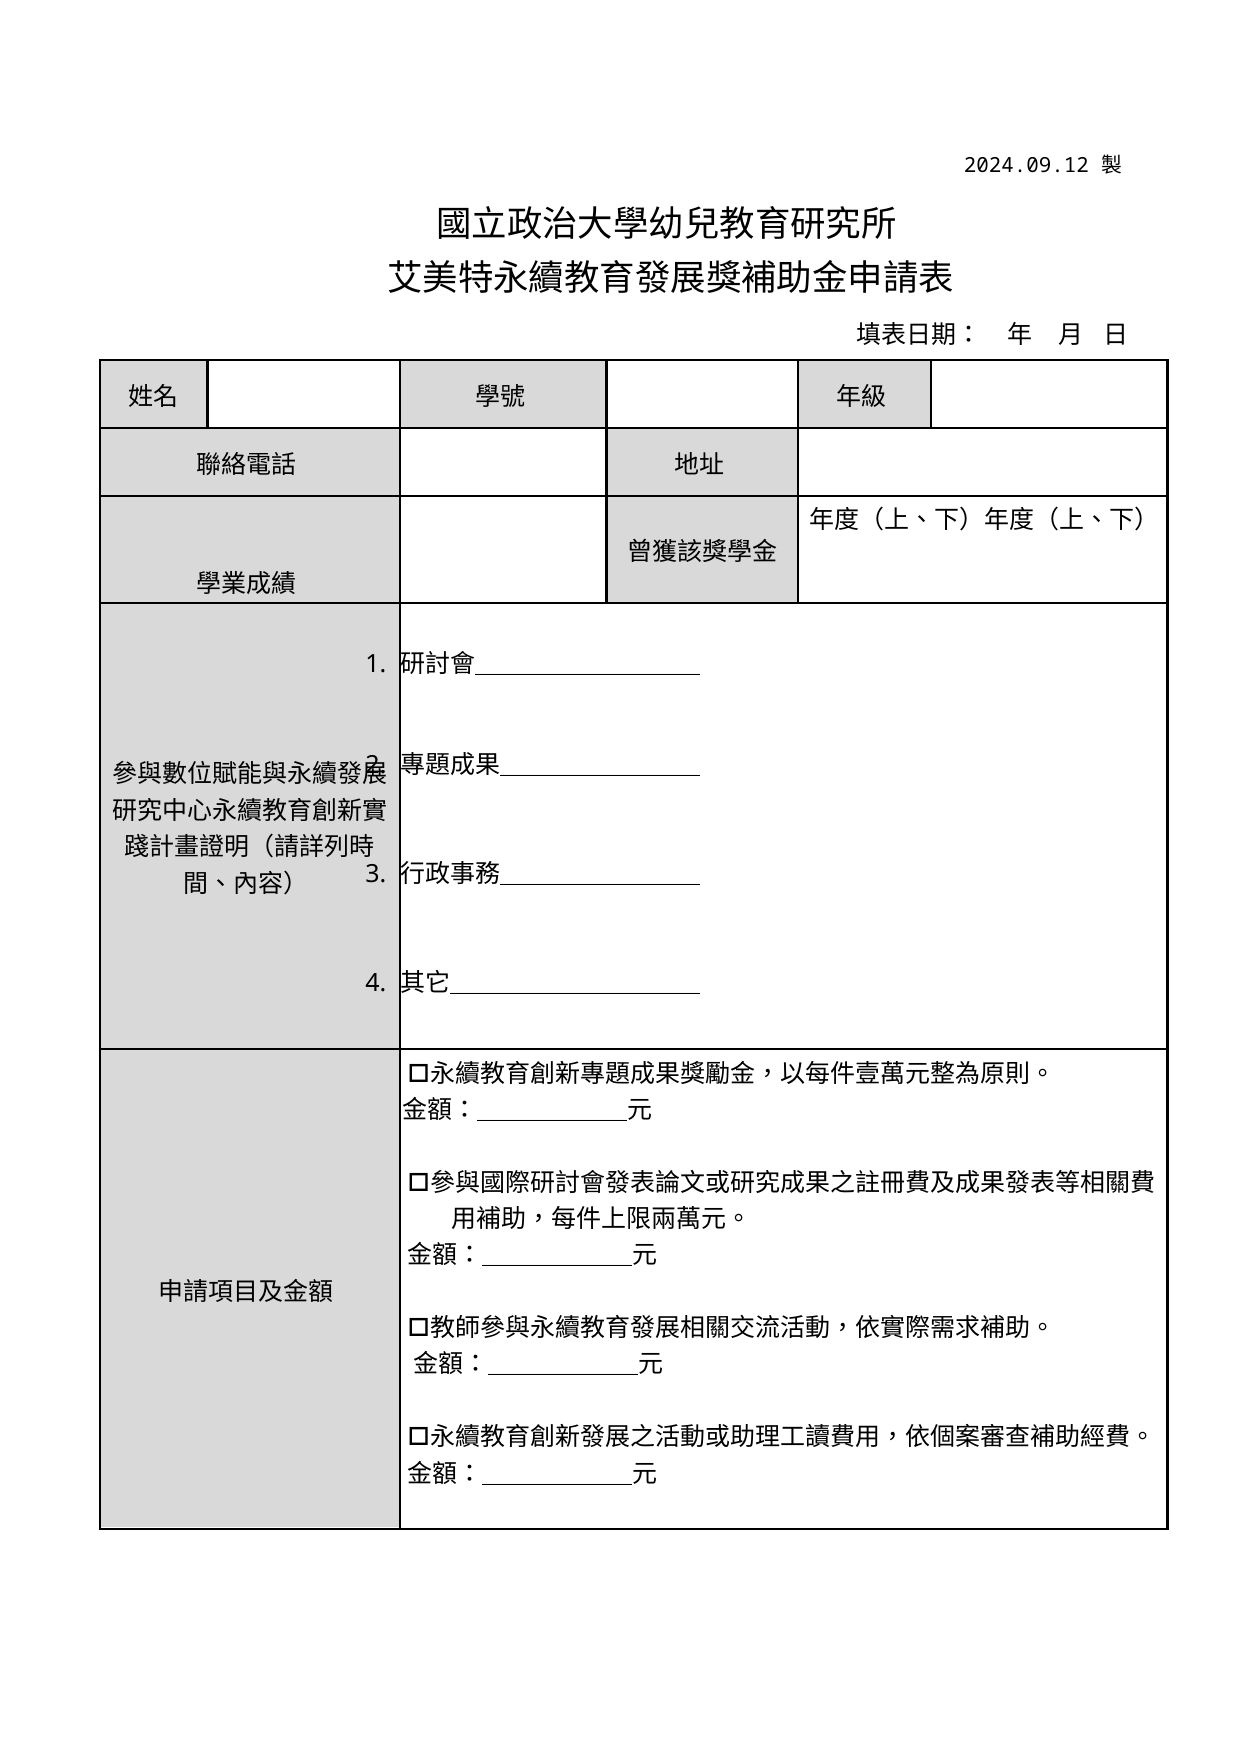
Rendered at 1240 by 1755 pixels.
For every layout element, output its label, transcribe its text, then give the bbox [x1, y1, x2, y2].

table_cell 研討會＿＿＿＿＿＿＿＿＿ 專題成果＿＿＿＿＿＿＿＿ 行政事務＿＿＿＿＿＿＿＿ 其它＿＿＿＿＿＿＿＿＿＿ [401, 604, 1166, 1048]
table_cell [401, 429, 605, 495]
table_cell 聯絡電話 [101, 429, 399, 495]
table_cell [401, 497, 605, 602]
table_cell 永續教育創新專題成果獎勵金，以每件壹萬元整為原則。 金額：＿＿＿＿＿＿元 參與國際研討會發表論文或研究成果之註冊費及成果發表等相關費用補助，每件上限兩萬元。 金額：＿＿＿＿＿＿元 教師參與永續教育發展相關交流活動，依實際需求補助。 金額：＿＿＿＿＿＿元 永續教育創新發展之活動或助理工讀費用，依個案審查補助經費。 金額：＿＿＿＿＿＿元 [401, 1050, 1166, 1527]
table_header 年級 [799, 361, 930, 427]
table_cell [799, 429, 1166, 495]
table_cell 曾獲該獎學金 [608, 497, 797, 602]
table_header 學號 [401, 361, 605, 427]
table_cell 地址 [608, 429, 797, 495]
table_cell 參與數位賦能與永續發展研究中心永續教育創新實踐計畫證明（請詳列時間、內容） [101, 604, 399, 1048]
table_header [608, 361, 797, 427]
table_cell 年度（上、下）年度（上、下） [799, 497, 1166, 602]
table_header 姓名 [101, 361, 206, 427]
table_cell 申請項目及金額 [101, 1050, 399, 1527]
text 國立政治大學幼兒教育研究所 [169, 198, 1173, 247]
table_header [932, 361, 1166, 427]
text 艾美特永續教育發展獎補助金申請表 [387, 252, 1173, 300]
table_cell 學業成績 [101, 561, 399, 602]
table_cell [101, 497, 399, 549]
table_header [209, 361, 399, 427]
text 2024.09.12 製 [87, 150, 1134, 178]
text 填表日期： 年 月 日 [87, 317, 1134, 351]
